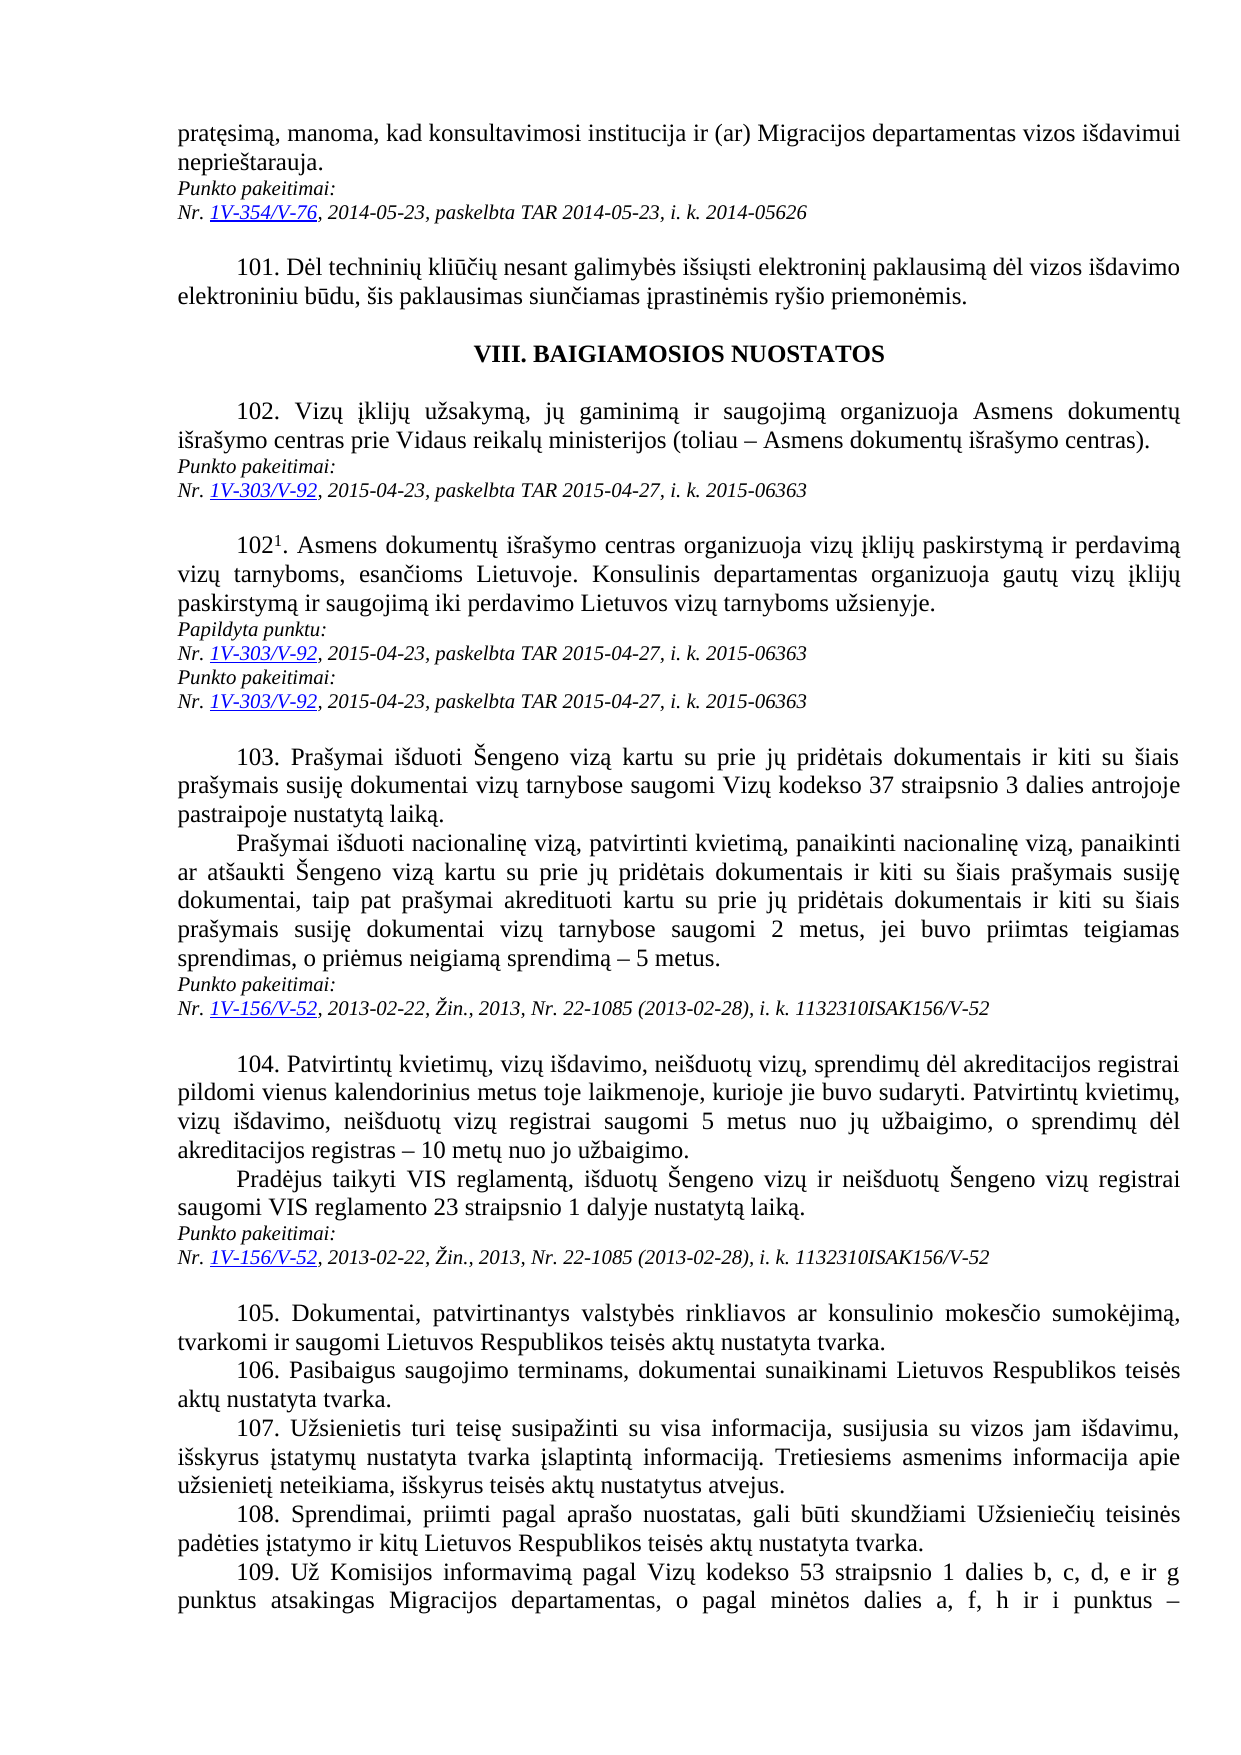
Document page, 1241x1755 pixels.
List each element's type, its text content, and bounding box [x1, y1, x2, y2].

text 109. Už Komisijos informavimą pagal Vizų kodekso 53 straipsnio 1 dalies b, c, d, e ir g punktus atsakingas Migracijos departamentas, o pagal minėtos dalies a, f, h ir i punktus – [177, 1557, 1181, 1614]
text 108. Sprendimai, priimti pagal aprašo nuostatas, gali būti skundžiami Užsieniečių teisinės padėties įstatymo ir kitų Lietuvos Respublikos teisės aktų nustatyta tvarka. [177, 1499, 1181, 1557]
text 102. Vizų įklijų užsakymą, jų gaminimą ir saugojimą organizuoja Asmens dokumentų išrašymo centras prie Vidaus reikalų ministerijos (toliau – Asmens dokumentų išrašymo centras). [177, 396, 1181, 454]
text Prašymai išduoti nacionalinę vizą, patvirtinti kvietimą, panaikinti nacionalinę vizą, panaikinti ar atšaukti Šengeno vizą kartu su prie jų pridėtais dokumentais ir kiti su šiais prašymais susiję dokumentai, taip pat prašymai akredituoti kartu su prie jų pridėtais dokumentais ir kiti su šiais prašymais susiję dokumentai vizų tarnybose saugomi 2 metus, jei buvo priimtas teigiamas sprendimas, o priėmus neigiamą sprendimą – 5 metus. [177, 828, 1181, 972]
text 106. Pasibaigus saugojimo terminams, dokumentai sunaikinami Lietuvos Respublikos teisės aktų nustatyta tvarka. [177, 1356, 1181, 1413]
text 1021. Asmens dokumentų išrašymo centras organizuoja vizų įklijų paskirstymą ir perdavimą vizų tarnyboms, esančioms Lietuvoje. Konsulinis departamentas organizuoja gautų vizų įklijų paskirstymą ir saugojimą iki perdavimo Lietuvos vizų tarnyboms užsienyje. [177, 531, 1181, 617]
text Nr. 1V-303/V-92, 2015-04-23, paskelbta TAR 2015-04-27, i. k. 2015-06363 [177, 689, 1181, 713]
text Nr. 1V-354/V-76, 2014-05-23, paskelbta TAR 2014-05-23, i. k. 2014-05626 [177, 200, 1181, 224]
text Punkto pakeitimai: [177, 454, 1181, 478]
text 104. Patvirtintų kvietimų, vizų išdavimo, neišduotų vizų, sprendimų dėl akreditacijos registrai pildomi vienus kalendorinius metus toje laikmenoje, kurioje jie buvo sudaryti. Patvirtintų kvietimų, vizų išdavimo, neišduotų vizų registrai saugomi 5 metus nuo jų užbaigimo, o sprendimų dėl akreditacijos registras – 10 metų nuo jo užbaigimo. [177, 1049, 1181, 1164]
text Punkto pakeitimai: [177, 972, 1181, 996]
text pratęsimą, manoma, kad konsultavimosi institucija ir (ar) Migracijos departamentas vizos išdavimui neprieštarauja. [177, 118, 1181, 176]
text Punkto pakeitimai: [177, 665, 1181, 689]
text Nr. 1V-156/V-52, 2013-02-22, Žin., 2013, Nr. 22-1085 (2013-02-28), i. k. 1132310ISAK156/V-52 [177, 1245, 1181, 1269]
text 101. Dėl techninių kliūčių nesant galimybės išsiųsti elektroninį paklausimą dėl vizos išdavimo elektroniniu būdu, šis paklausimas siunčiamas įprastinėmis ryšio priemonėmis. [177, 252, 1181, 310]
text Papildyta punktu: [177, 617, 1181, 641]
text 107. Užsienietis turi teisę susipažinti su visa informacija, susijusia su vizos jam išdavimu, išskyrus įstatymų nustatyta tvarka įslaptintą informaciją. Tretiesiems asmenims informacija apie užsienietį neteikiama, išskyrus teisės aktų nustatytus atvejus. [177, 1413, 1181, 1499]
text 103. Prašymai išduoti Šengeno vizą kartu su prie jų pridėtais dokumentais ir kiti su šiais prašymais susiję dokumentai vizų tarnybose saugomi Vizų kodekso 37 straipsnio 3 dalies antrojoje pastraipoje nustatytą laiką. [177, 742, 1181, 828]
text Punkto pakeitimai: [177, 1221, 1181, 1245]
text 105. Dokumentai, patvirtinantys valstybės rinkliavos ar konsulinio mokesčio sumokėjimą, tvarkomi ir saugomi Lietuvos Respublikos teisės aktų nustatyta tvarka. [177, 1298, 1181, 1356]
text Nr. 1V-303/V-92, 2015-04-23, paskelbta TAR 2015-04-27, i. k. 2015-06363 [177, 478, 1181, 502]
text Nr. 1V-156/V-52, 2013-02-22, Žin., 2013, Nr. 22-1085 (2013-02-28), i. k. 1132310ISAK156/V-52 [177, 996, 1181, 1020]
text Pradėjus taikyti VIS reglamentą, išduotų Šengeno vizų ir neišduotų Šengeno vizų registrai saugomi VIS reglamento 23 straipsnio 1 dalyje nustatytą laiką. [177, 1164, 1181, 1221]
text Nr. 1V-303/V-92, 2015-04-23, paskelbta TAR 2015-04-27, i. k. 2015-06363 [177, 641, 1181, 665]
text Punkto pakeitimai: [177, 176, 1181, 200]
text VIII. BAIGIAMOSIOS NUOSTATOS [177, 339, 1181, 367]
